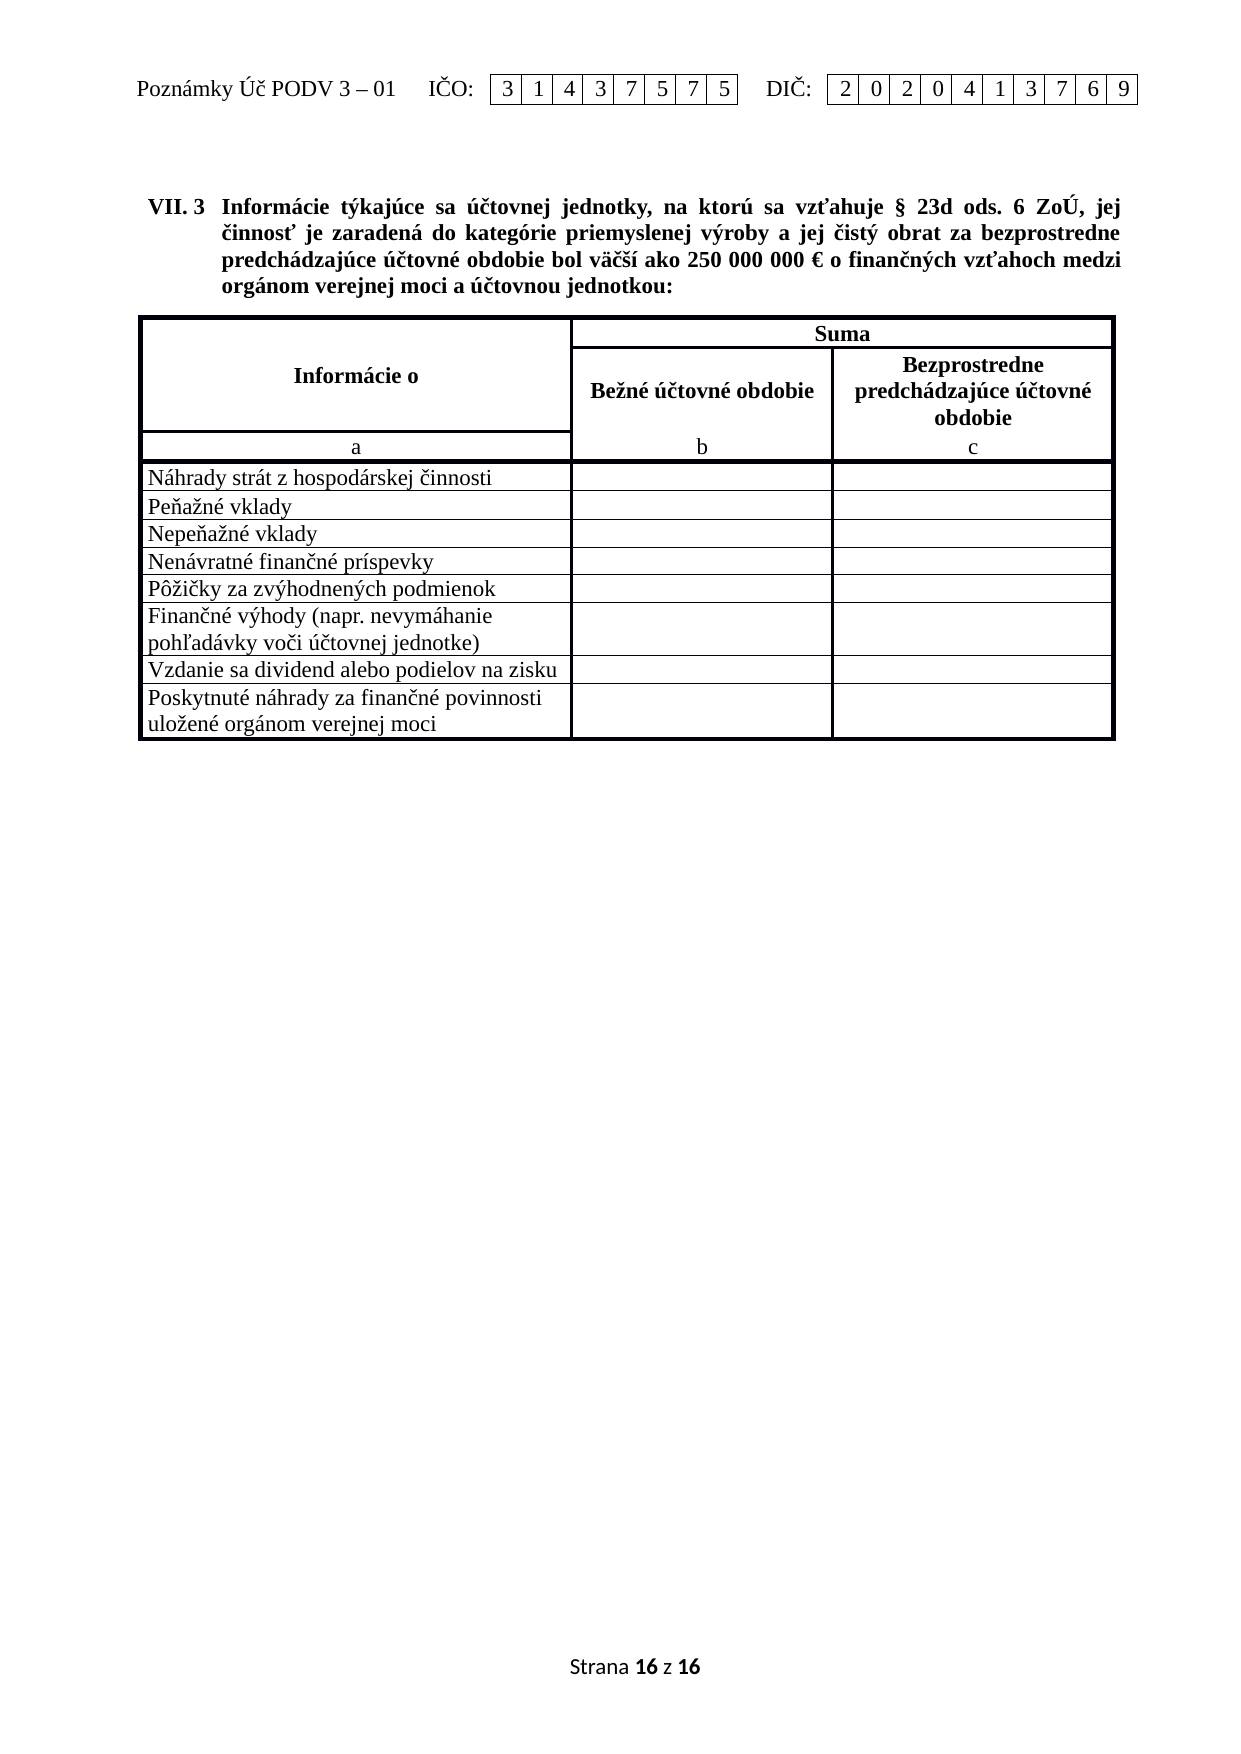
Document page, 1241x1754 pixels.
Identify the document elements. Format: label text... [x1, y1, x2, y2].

table_cell Bežné účtovné obdobie [573, 349, 831, 430]
table_cell [573, 491, 831, 519]
table_cell [834, 520, 1111, 547]
table_cell [573, 684, 831, 736]
table_cell Bezprostredne predchádzajúce účtovné obdobie [834, 349, 1111, 430]
table_cell [573, 548, 831, 574]
table_cell Finančné výhody (napr. nevymáhanie pohľadávky voči účtovnej jednotke) [143, 603, 570, 655]
table_cell c [834, 430, 1111, 459]
text VII. 3 Informácie týkajúce sa účtovnej jednotky, na ktorú sa vzťahuje § 23d ods. 6 ZoÚ, jej činnosť je zaradená do kategórie priemyslenej výroby a jej čistý obrat za bezprostredne predchádzajúce účtovné obdobie bol väčší ako 250 000 000 € o finančných vzťahoch medzi orgánom verejnej moci a účtovnou jednotkou: [148, 193, 1122, 298]
table_cell Vzdanie sa dividend alebo podielov na zisku [143, 656, 570, 683]
table_cell [834, 656, 1111, 683]
table_cell [573, 575, 831, 602]
table_cell [834, 575, 1111, 602]
table_cell Peňažné vklady [143, 491, 570, 519]
table_header Suma [573, 320, 1111, 346]
table_header Informácie o [143, 320, 570, 430]
table_cell b [573, 430, 831, 459]
table_cell [834, 603, 1111, 655]
table_cell [834, 464, 1111, 490]
table_cell Poskytnuté náhrady za finančné povinnosti uložené orgánom verejnej moci [143, 684, 570, 736]
table_cell [834, 491, 1111, 519]
table_cell Náhrady strát z hospodárskej činnosti [143, 464, 570, 490]
table_cell Pôžičky za zvýhodnených podmienok [143, 575, 570, 602]
table_cell [573, 656, 831, 683]
table_cell a [143, 433, 570, 459]
table_cell [834, 548, 1111, 574]
table_cell Nenávratné finančné príspevky [143, 548, 570, 574]
table_cell Nepeňažné vklady [143, 520, 570, 547]
table_cell [573, 464, 831, 490]
table_cell [834, 684, 1111, 736]
table_cell [573, 603, 831, 655]
table_cell [573, 520, 831, 547]
